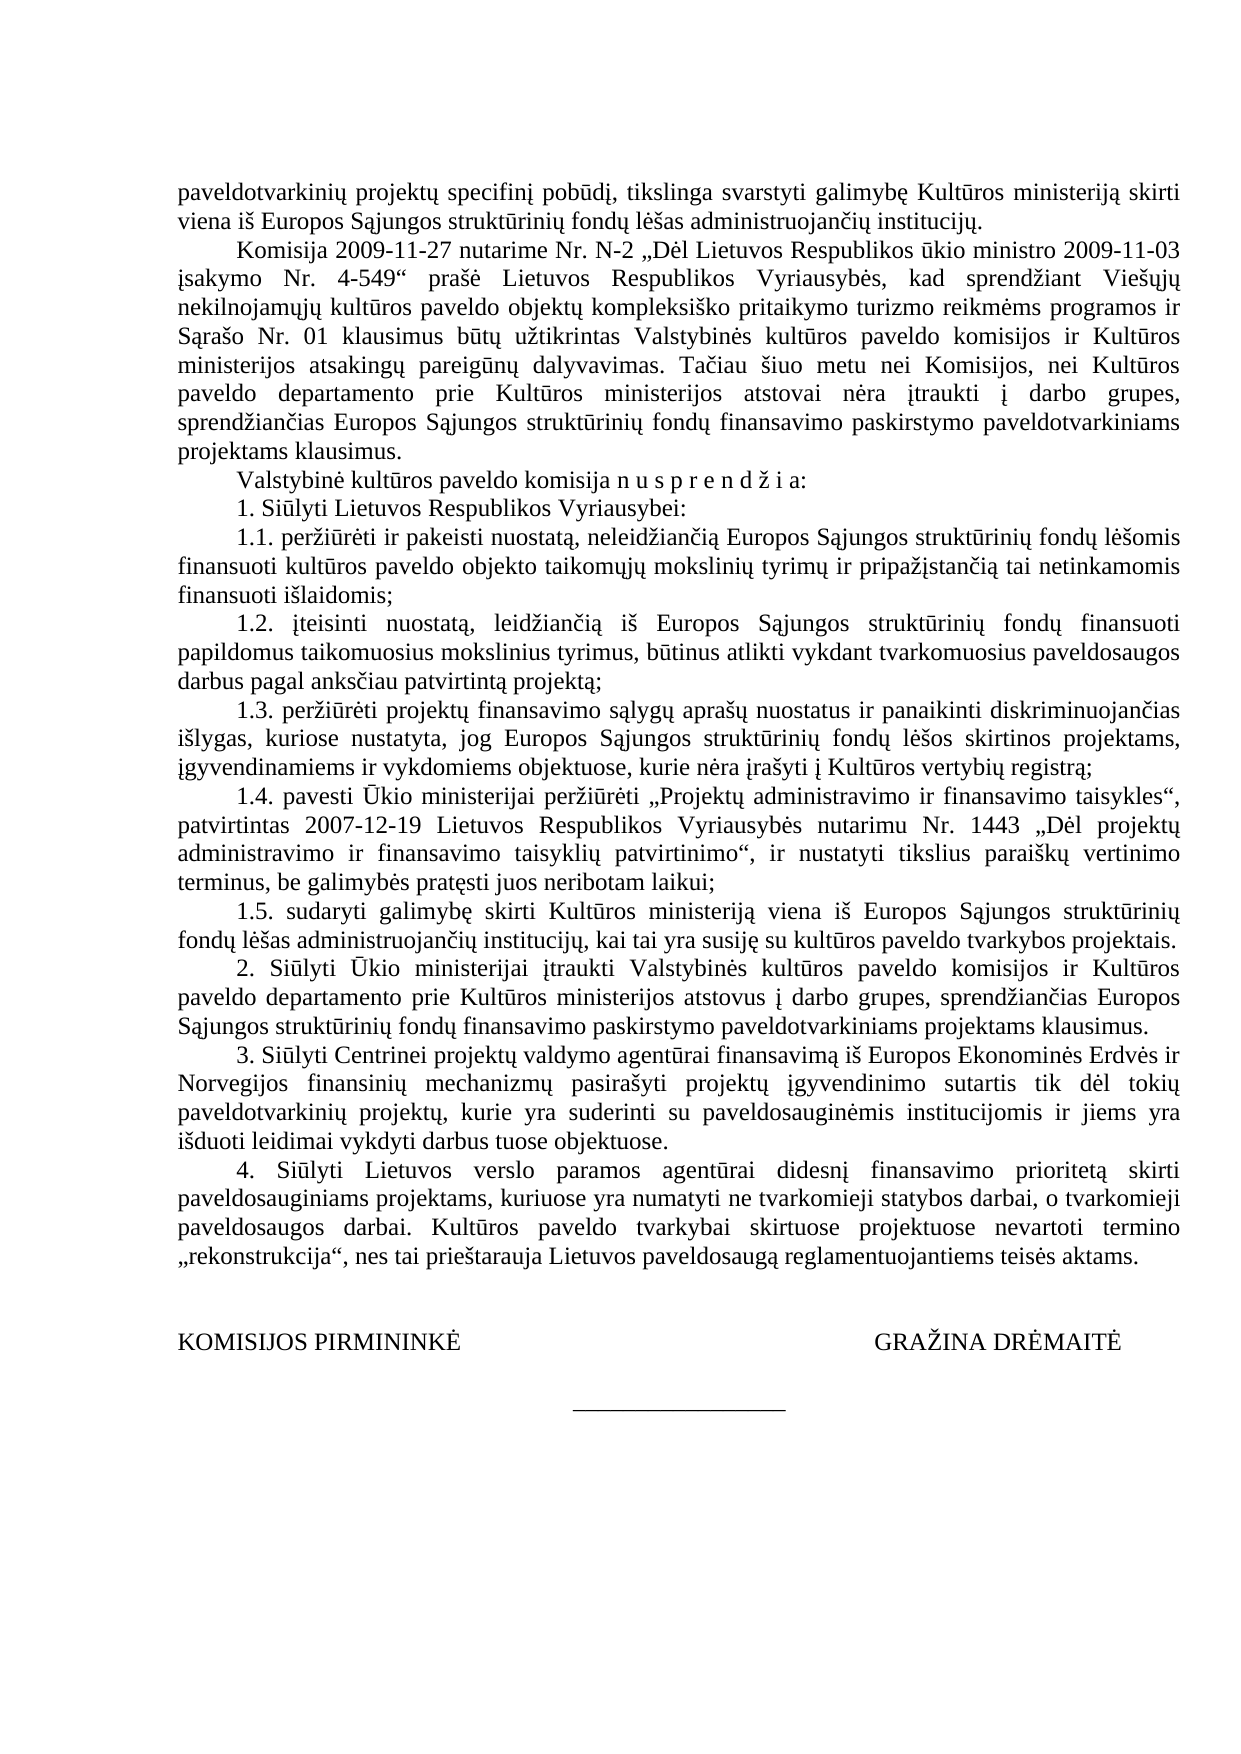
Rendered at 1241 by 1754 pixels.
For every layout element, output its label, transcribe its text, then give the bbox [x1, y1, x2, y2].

text Komisijos pirmininkė Gražina Drėmaitė [177, 1327, 1181, 1356]
text 2. Siūlyti Ūkio ministerijai įtraukti Valstybinės kultūros paveldo komisijos ir Kultūros paveldo departamento prie Kultūros ministerijos atstovus į darbo grupes, sprendžiančias Europos Sąjungos struktūrinių fondų finansavimo paskirstymo paveldotvarkiniams projektams klausimus. [177, 953, 1181, 1040]
text 3. Siūlyti Centrinei projektų valdymo agentūrai finansavimą iš Europos Ekonominės Erdvės ir Norvegijos finansinių mechanizmų pasirašyti projektų įgyvendinimo sutartis tik dėl tokių paveldotvarkinių projektų, kurie yra suderinti su paveldosauginėmis institucijomis ir jiems yra išduoti leidimai vykdyti darbus tuose objektuose. [177, 1040, 1181, 1155]
text 1.4. pavesti Ūkio ministerijai peržiūrėti „Projektų administravimo ir finansavimo taisykles“, patvirtintas 2007-12-19 Lietuvos Respublikos Vyriausybės nutarimu Nr. 1443 „Dėl projektų administravimo ir finansavimo taisyklių patvirtinimo“, ir nustatyti tikslius paraiškų vertinimo terminus, be galimybės pratęsti juos neribotam laikui; [177, 781, 1181, 896]
text 1.5. sudaryti galimybę skirti Kultūros ministeriją viena iš Europos Sąjungos struktūrinių fondų lėšas administruojančių institucijų, kai tai yra susiję su kultūros paveldo tvarkybos projektais. [177, 896, 1181, 953]
text 1. Siūlyti Lietuvos Respublikos Vyriausybei: [177, 493, 1181, 522]
text 1.3. peržiūrėti projektų finansavimo sąlygų aprašų nuostatus ir panaikinti diskriminuojančias išlygas, kuriose nustatyta, jog Europos Sąjungos struktūrinių fondų lėšos skirtinos projektams, įgyvendinamiems ir vykdomiems objektuose, kurie nėra įrašyti į Kultūros vertybių registrą; [177, 695, 1181, 781]
text Komisija 2009-11-27 nutarime Nr. N-2 „Dėl Lietuvos Respublikos ūkio ministro 2009-11-03 įsakymo Nr. 4-549“ prašė Lietuvos Respublikos Vyriausybės, kad sprendžiant Viešųjų nekilnojamųjų kultūros paveldo objektų kompleksiško pritaikymo turizmo reikmėms programos ir Sąrašo Nr. 01 klausimus būtų užtikrintas Valstybinės kultūros paveldo komisijos ir Kultūros ministerijos atsakingų pareigūnų dalyvavimas. Tačiau šiuo metu nei Komisijos, nei Kultūros paveldo departamento prie Kultūros ministerijos atstovai nėra įtraukti į darbo grupes, sprendžiančias Europos Sąjungos struktūrinių fondų finansavimo paskirstymo paveldotvarkiniams projektams klausimus. [177, 235, 1181, 465]
text Valstybinė kultūros paveldo komisija nusprendžia: [177, 465, 1181, 493]
text 1.2. įteisinti nuostatą, leidžiančią iš Europos Sąjungos struktūrinių fondų finansuoti papildomus taikomuosius mokslinius tyrimus, būtinus atlikti vykdant tvarkomuosius paveldosaugos darbus pagal anksčiau patvirtintą projektą; [177, 608, 1181, 695]
text _________________ [177, 1385, 1181, 1413]
text 4. Siūlyti Lietuvos verslo paramos agentūrai didesnį finansavimo prioritetą skirti paveldosauginiams projektams, kuriuose yra numatyti ne tvarkomieji statybos darbai, o tvarkomieji paveldosaugos darbai. Kultūros paveldo tvarkybai skirtuose projektuose nevartoti termino „rekonstrukcija“, nes tai prieštarauja Lietuvos paveldosaugą reglamentuojantiems teisės aktams. [177, 1155, 1181, 1270]
text 1.1. peržiūrėti ir pakeisti nuostatą, neleidžiančią Europos Sąjungos struktūrinių fondų lėšomis finansuoti kultūros paveldo objekto taikomųjų mokslinių tyrimų ir pripažįstančią tai netinkamomis finansuoti išlaidomis; [177, 522, 1181, 608]
text paveldotvarkinių projektų specifinį pobūdį, tikslinga svarstyti galimybę Kultūros ministeriją skirti viena iš Europos Sąjungos struktūrinių fondų lėšas administruojančių institucijų. [177, 177, 1181, 235]
